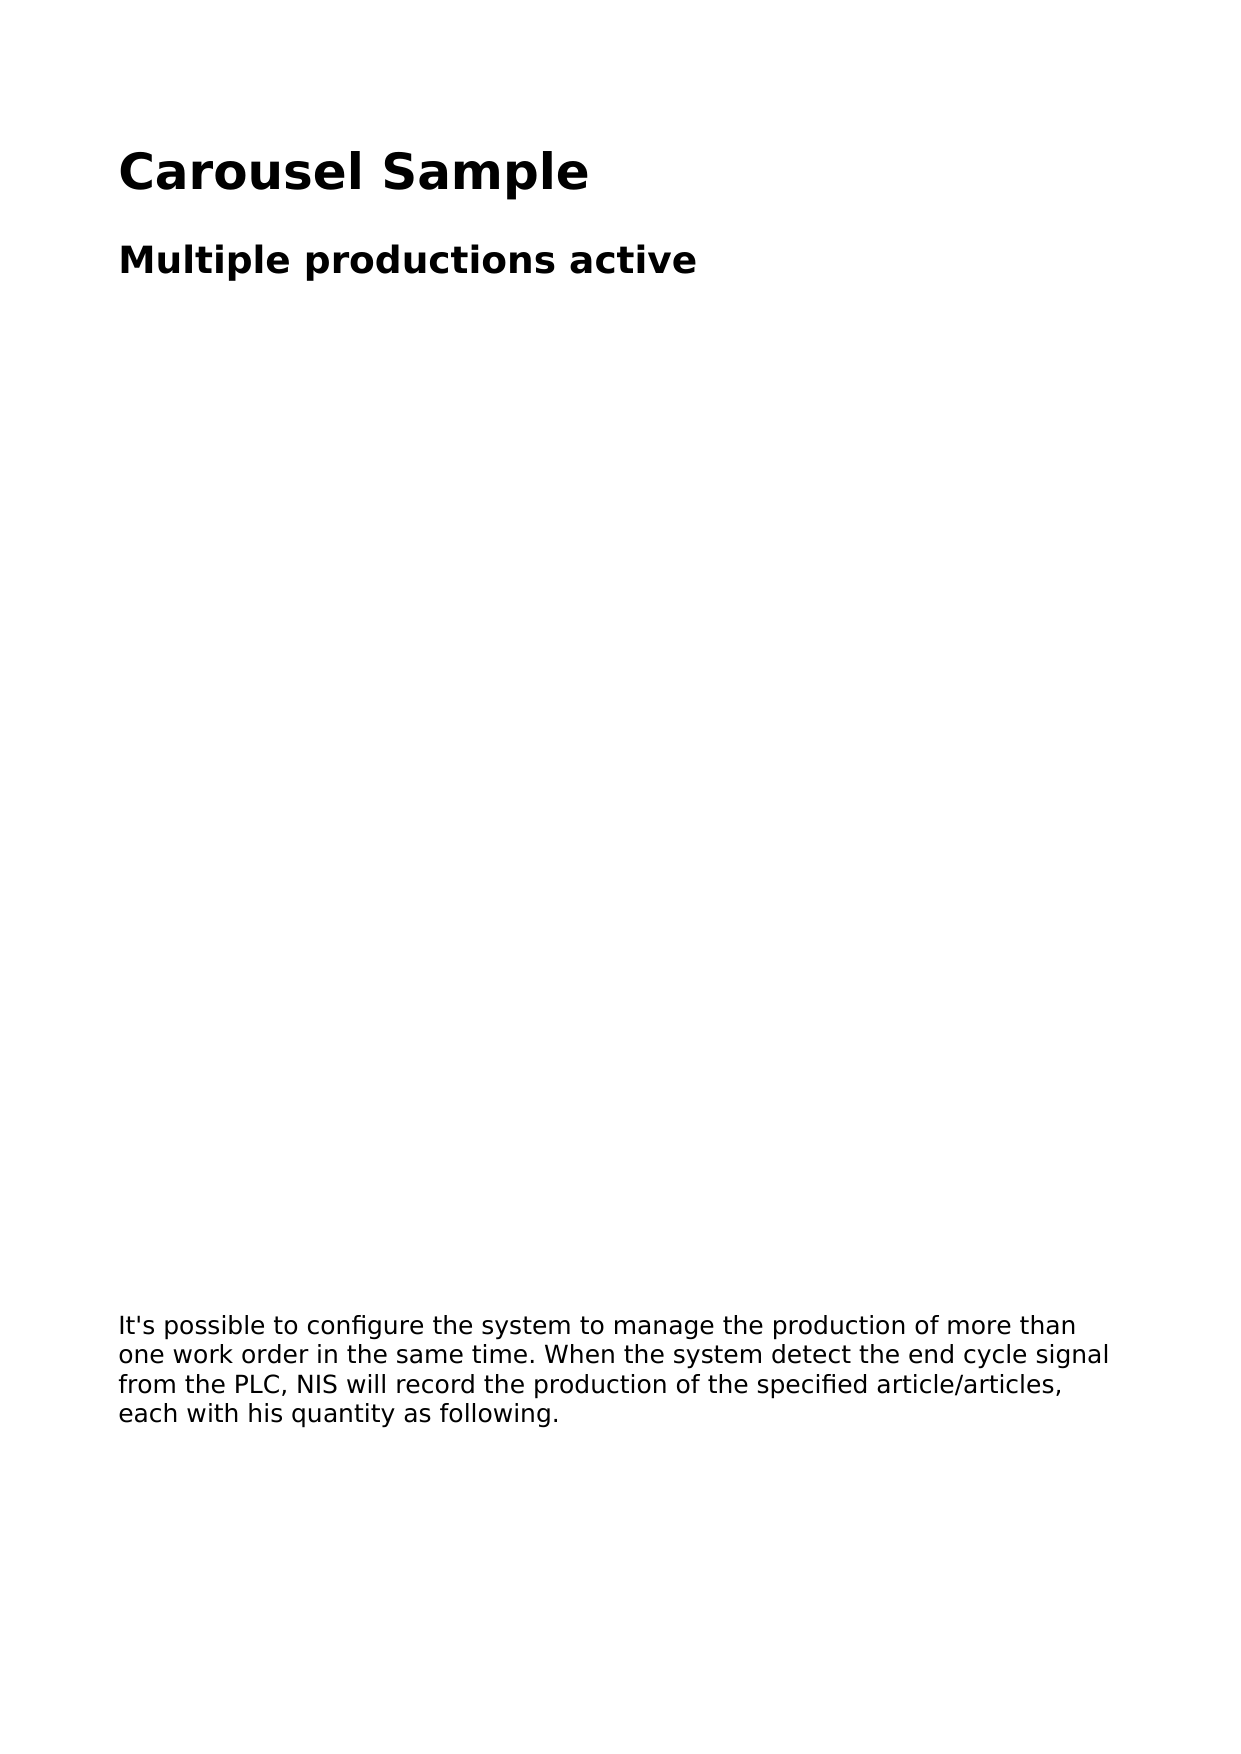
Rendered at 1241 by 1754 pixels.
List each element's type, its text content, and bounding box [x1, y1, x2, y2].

subtitle Multiple productions active [118, 239, 1122, 282]
subtitle Carousel Sample [118, 143, 1122, 201]
text It's possible to configure the system to manage the production of more than one work order in the same time. When the system detect the end cycle signal from the PLC, NIS will record the production of the specified article/articles, each with his quantity as following. [118, 1311, 1122, 1428]
